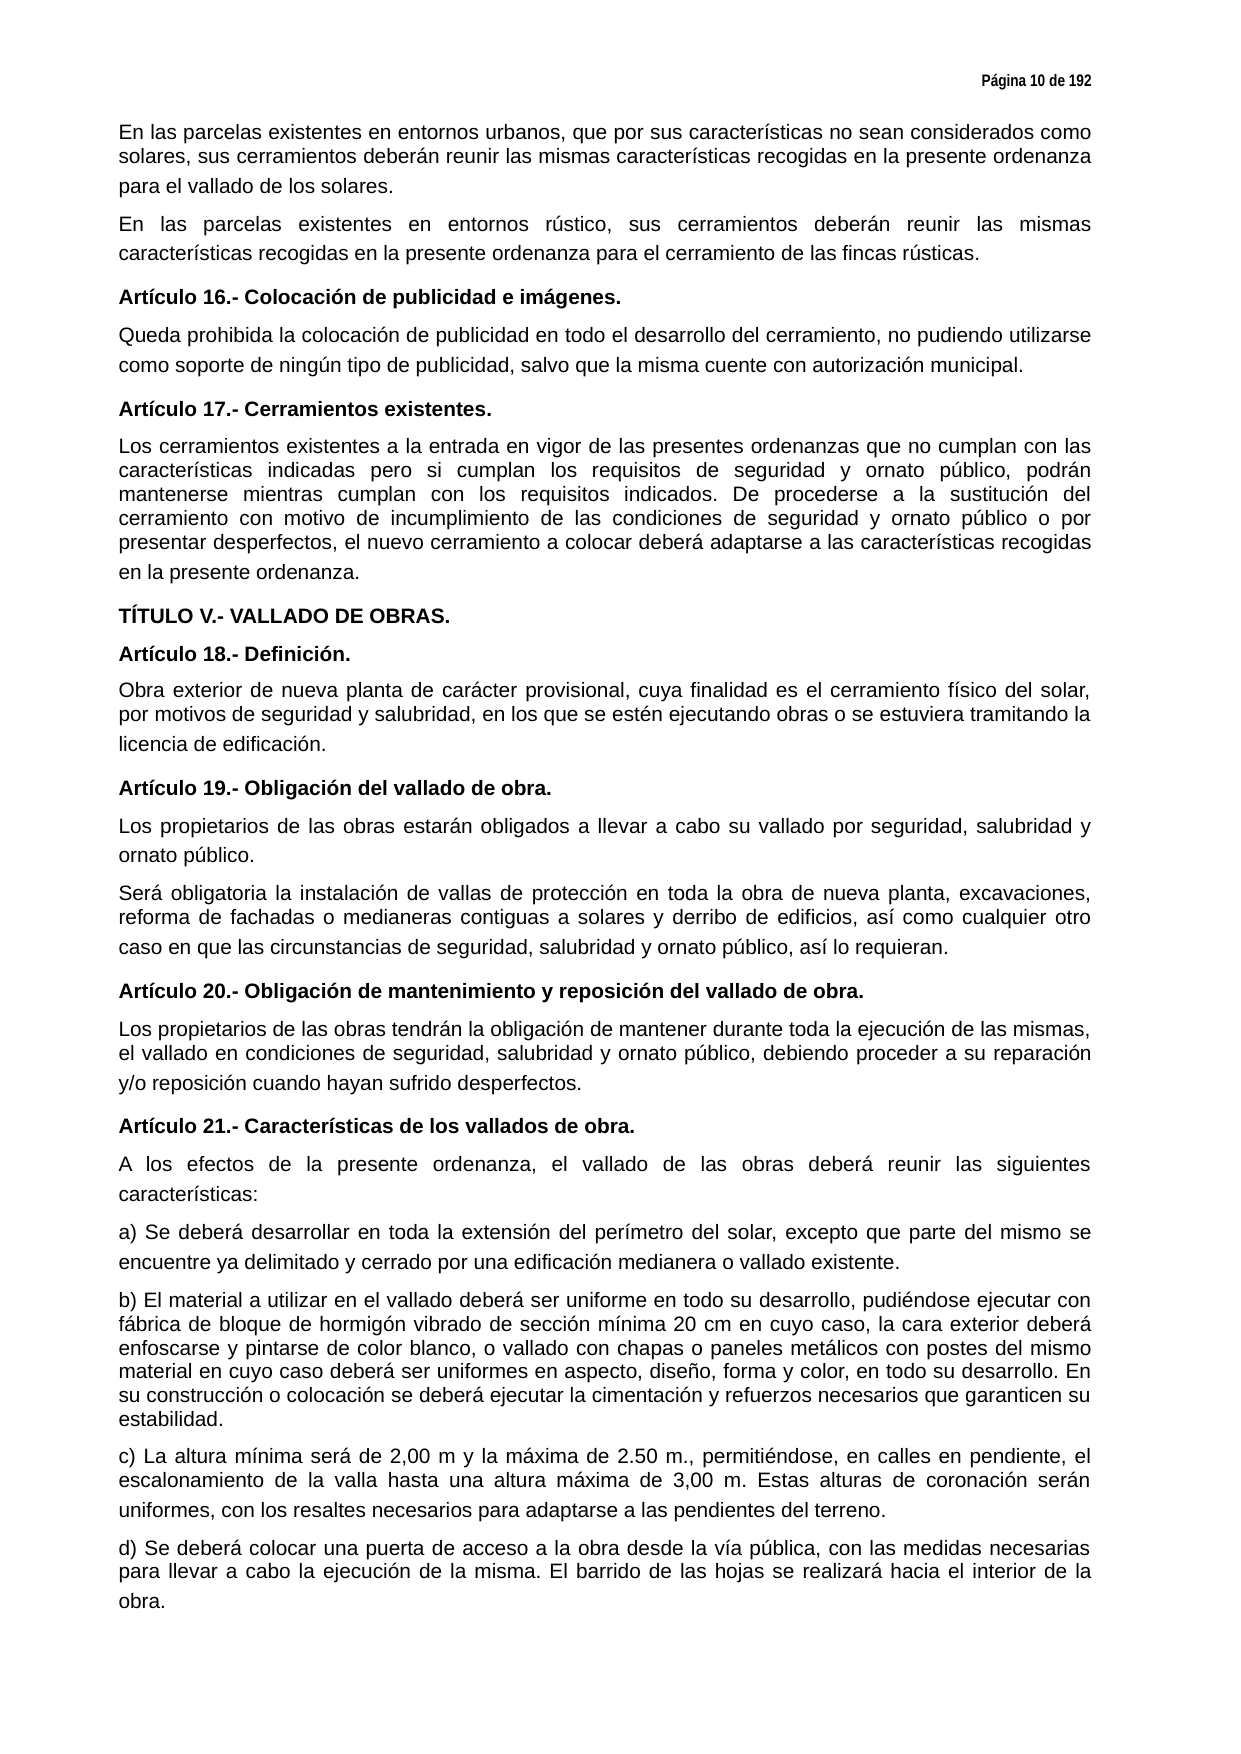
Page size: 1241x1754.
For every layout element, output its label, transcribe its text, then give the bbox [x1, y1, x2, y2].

text Artículo 21.- Características de los vallados de obra. [118, 1108, 1092, 1139]
text Artículo 19.- Obligación del vallado de obra. [118, 770, 1092, 801]
text Obra exterior de nueva planta de carácter provisional, cuya finalidad es el cerramiento físico del solar, por motivos de seguridad y salubridad, en los que se estén ejecutando obras o se estuviera tramitando la licencia de edificación. [118, 678, 1092, 757]
text Artículo 20.- Obligación de mantenimiento y reposición del vallado de obra. [118, 973, 1092, 1004]
text Artículo 18.- Definición. [118, 642, 1092, 666]
text b) El material a utilizar en el vallado deberá ser uniforme en todo su desarrollo, pudiéndose ejecutar con fábrica de bloque de hormigón vibrado de sección mínima 20 cm en cuyo caso, la cara exterior deberá enfoscarse y pintarse de color blanco, o vallado con chapas o paneles metálicos con postes del mismo material en cuyo caso deberá ser uniformes en aspecto, diseño, forma y color, en todo su desarrollo. En su construcción o colocación se deberá ejecutar la cimentación y refuerzos necesarios que garanticen su estabilidad. [118, 1287, 1092, 1431]
text Artículo 16.- Colocación de publicidad e imágenes. [118, 279, 1092, 310]
text TÍTULO V.- VALLADO DE OBRAS. [118, 598, 1092, 629]
text A los efectos de la presente ordenanza, el vallado de las obras deberá reunir las siguientes características: [118, 1152, 1092, 1207]
text Será obligatoria la instalación de vallas de protección en toda la obra de nueva planta, excavaciones, reforma de fachadas o medianeras contiguas a solares y derribo de edificios, así como cualquier otro caso en que las circunstancias de seguridad, salubridad y ornato público, así lo requieran. [118, 881, 1092, 960]
text Los cerramientos existentes a la entrada en vigor de las presentes ordenanzas que no cumplan con las características indicadas pero si cumplan los requisitos de seguridad y ornato público, podrán mantenerse mientras cumplan con los requisitos indicados. De procederse a la sustitución del cerramiento con motivo de incumplimiento de las condiciones de seguridad y ornato público o por presentar desperfectos, el nuevo cerramiento a colocar deberá adaptarse a las características recogidas en la presente ordenanza. [118, 434, 1092, 585]
text c) La altura mínima será de 2,00 m y la máxima de 2.50 m., permitiéndose, en calles en pendiente, el escalonamiento de la valla hasta una altura máxima de 3,00 m. Estas alturas de coronación serán uniformes, con los resaltes necesarios para adaptarse a las pendientes del terreno. [118, 1444, 1092, 1523]
text a) Se deberá desarrollar en toda la extensión del perímetro del solar, excepto que parte del mismo se encuentre ya delimitado y cerrado por una edificación medianera o vallado existente. [118, 1220, 1092, 1275]
text Artículo 17.- Cerramientos existentes. [118, 391, 1092, 422]
text d) Se deberá colocar una puerta de acceso a la obra desde la vía pública, con las medidas necesarias para llevar a cabo la ejecución de la misma. El barrido de las hojas se realizará hacia el interior de la obra. [118, 1535, 1092, 1614]
text Queda prohibida la colocación de publicidad en todo el desarrollo del cerramiento, no pudiendo utilizarse como soporte de ningún tipo de publicidad, salvo que la misma cuente con autorización municipal. [118, 323, 1092, 378]
text En las parcelas existentes en entornos rústico, sus cerramientos deberán reunir las mismas características recogidas en la presente ordenanza para el cerramiento de las fincas rústicas. [118, 211, 1092, 267]
text Los propietarios de las obras estarán obligados a llevar a cabo su vallado por seguridad, salubridad y ornato público. [118, 813, 1092, 869]
text Los propietarios de las obras tendrán la obligación de mantener durante toda la ejecución de las mismas, el vallado en condiciones de seguridad, salubridad y ornato público, debiendo proceder a su reparación y/o reposición cuando hayan sufrido desperfectos. [118, 1017, 1092, 1096]
text En las parcelas existentes en entornos urbanos, que por sus características no sean considerados como solares, sus cerramientos deberán reunir las mismas características recogidas en la presente ordenanza para el vallado de los solares. [118, 120, 1092, 199]
